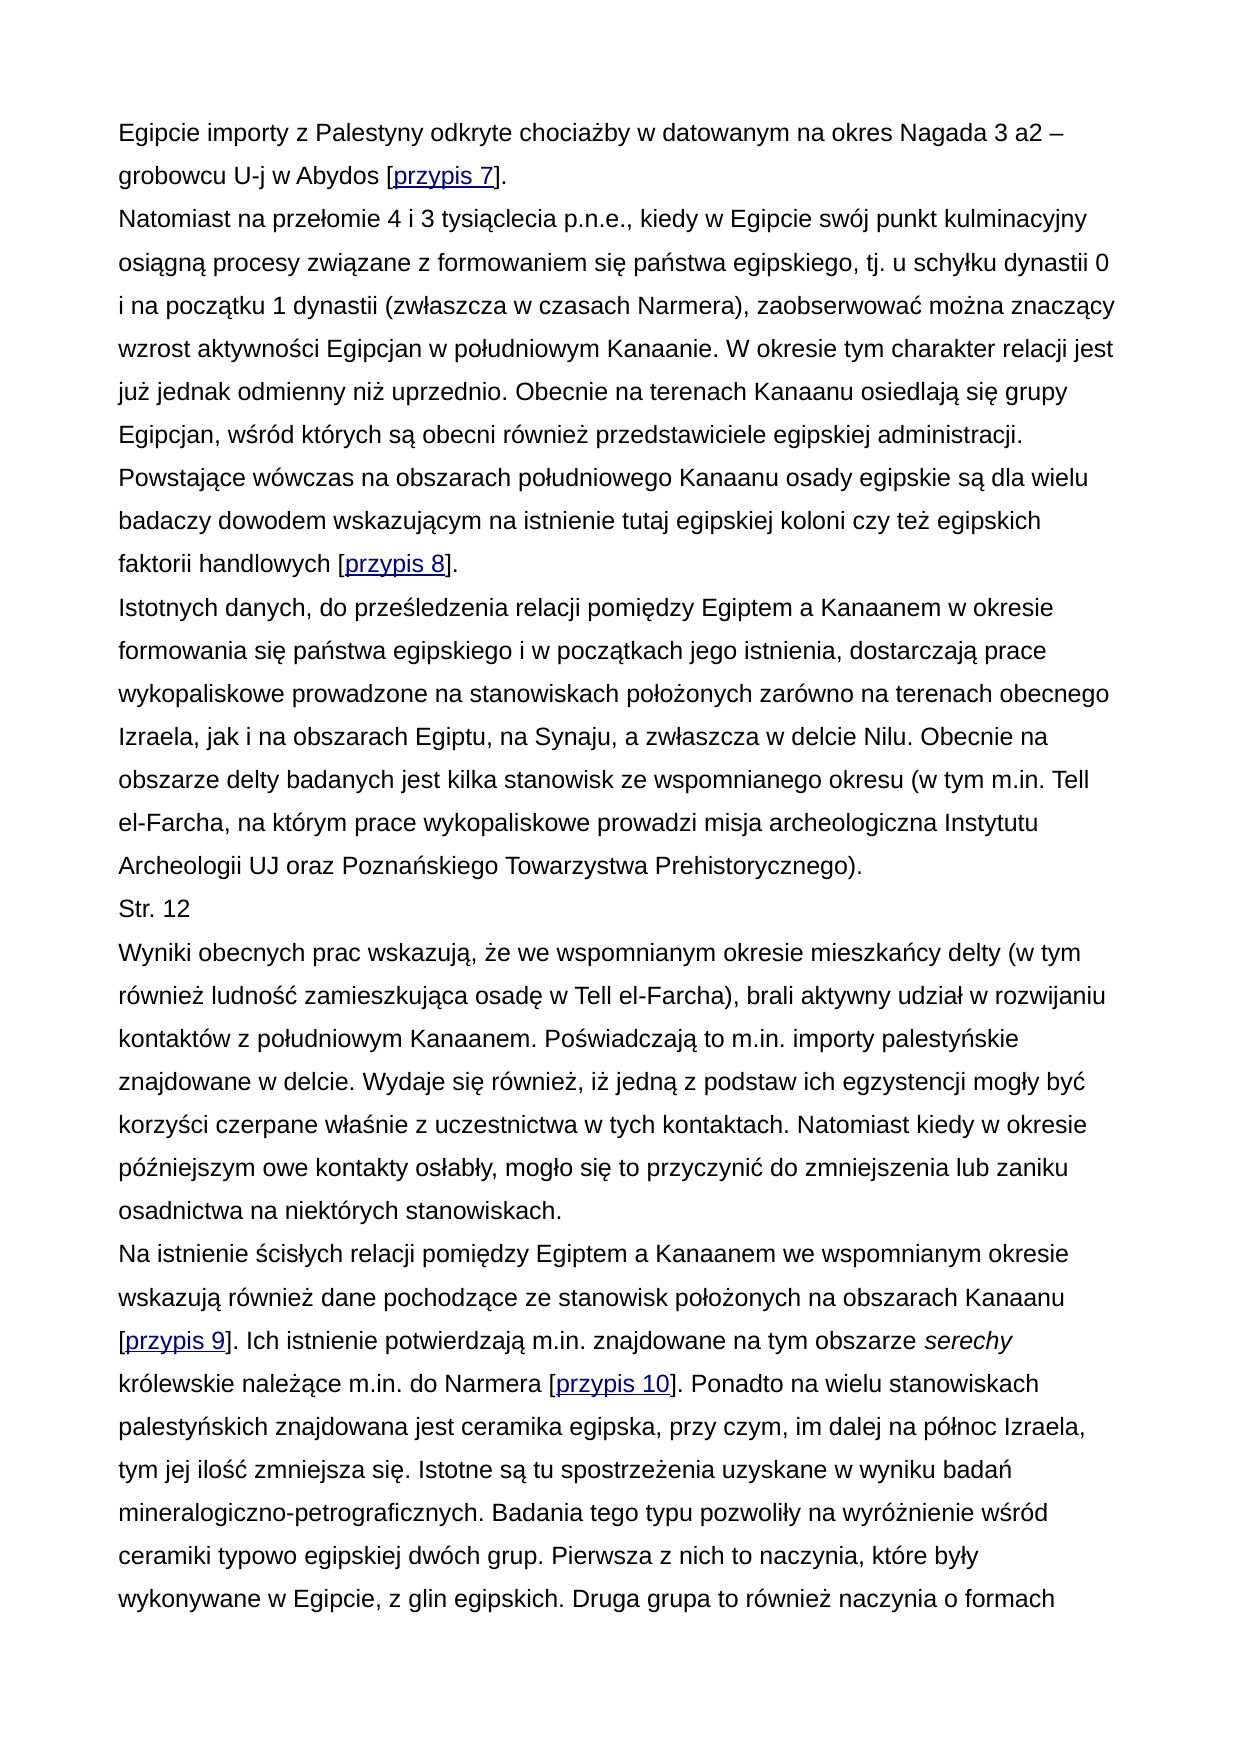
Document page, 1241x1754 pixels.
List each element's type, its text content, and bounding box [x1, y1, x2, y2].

text Natomiast na przełomie 4 i 3 tysiąclecia p.n.e., kiedy w Egipcie swój punkt kulminacyjny osiągną procesy związane z formowaniem się państwa egipskiego, tj. u schyłku dynastii 0 i na początku 1 dynastii (zwłaszcza w czasach Narmera), zaobserwować można znaczący wzrost aktywności Egipcjan w południowym Kanaanie. W okresie tym charakter relacji jest już jednak odmienny niż uprzednio. Obecnie na terenach Kanaanu osiedlają się grupy Egipcjan, wśród których są obecni również przedstawiciele egipskiej administracji. Powstające wówczas na obszarach południowego Kanaanu osady egipskie są dla wielu badaczy dowodem wskazującym na istnienie tutaj egipskiej koloni czy też egipskich faktorii handlowych [przypis 8]. [118, 204, 1122, 578]
text Istotnych danych, do prześledzenia relacji pomiędzy Egiptem a Kanaanem w okresie formowania się państwa egipskiego i w początkach jego istnienia, dostarczają prace wykopaliskowe prowadzone na stanowiskach położonych zarówno na terenach obecnego Izraela, jak i na obszarach Egiptu, na Synaju, a zwłaszcza w delcie Nilu. Obecnie na obszarze delty badanych jest kilka stanowisk ze wspomnianego okresu (w tym m.in. Tell el-Farcha, na którym prace wykopaliskowe prowadzi misja archeologiczna Instytutu Archeologii UJ oraz Poznańskiego Towarzystwa Prehistorycznego). [118, 592, 1122, 880]
text Egipcie importy z Palestyny odkryte chociażby w datowanym na okres Nagada 3 a2 – grobowcu U-j w Abydos [przypis 7]. [118, 118, 1122, 190]
text Str. 12 [118, 894, 1122, 923]
text Wyniki obecnych prac wskazują, że we wspomnianym okresie mieszkańcy delty (w tym również ludność zamieszkująca osadę w Tell el-Farcha), brali aktywny udział w rozwijaniu kontaktów z południowym Kanaanem. Poświadczają to m.in. importy palestyńskie znajdowane w delcie. Wydaje się również, iż jedną z podstaw ich egzystencji mogły być korzyści czerpane właśnie z uczestnictwa w tych kontaktach. Natomiast kiedy w okresie późniejszym owe kontakty osłabły, mogło się to przyczynić do zmniejszenia lub zaniku osadnictwa na niektórych stanowiskach. [118, 937, 1122, 1225]
text Na istnienie ścisłych relacji pomiędzy Egiptem a Kanaanem we wspomnianym okresie wskazują również dane pochodzące ze stanowisk położonych na obszarach Kanaanu [przypis 9]. Ich istnienie potwierdzają m.in. znajdowane na tym obszarze serechy królewskie należące m.in. do Narmera [przypis 10]. Ponadto na wielu stanowiskach palestyńskich znajdowana jest ceramika egipska, przy czym, im dalej na północ Izraela, tym jej ilość zmniejsza się. Istotne są tu spostrzeżenia uzyskane w wyniku badań mineralogiczno-petrograficznych. Badania tego typu pozwoliły na wyróżnienie wśród ceramiki typowo egipskiej dwóch grup. Pierwsza z nich to naczynia, które były wykonywane w Egipcie, z glin egipskich. Druga grupa to również naczynia o formach [118, 1239, 1122, 1613]
